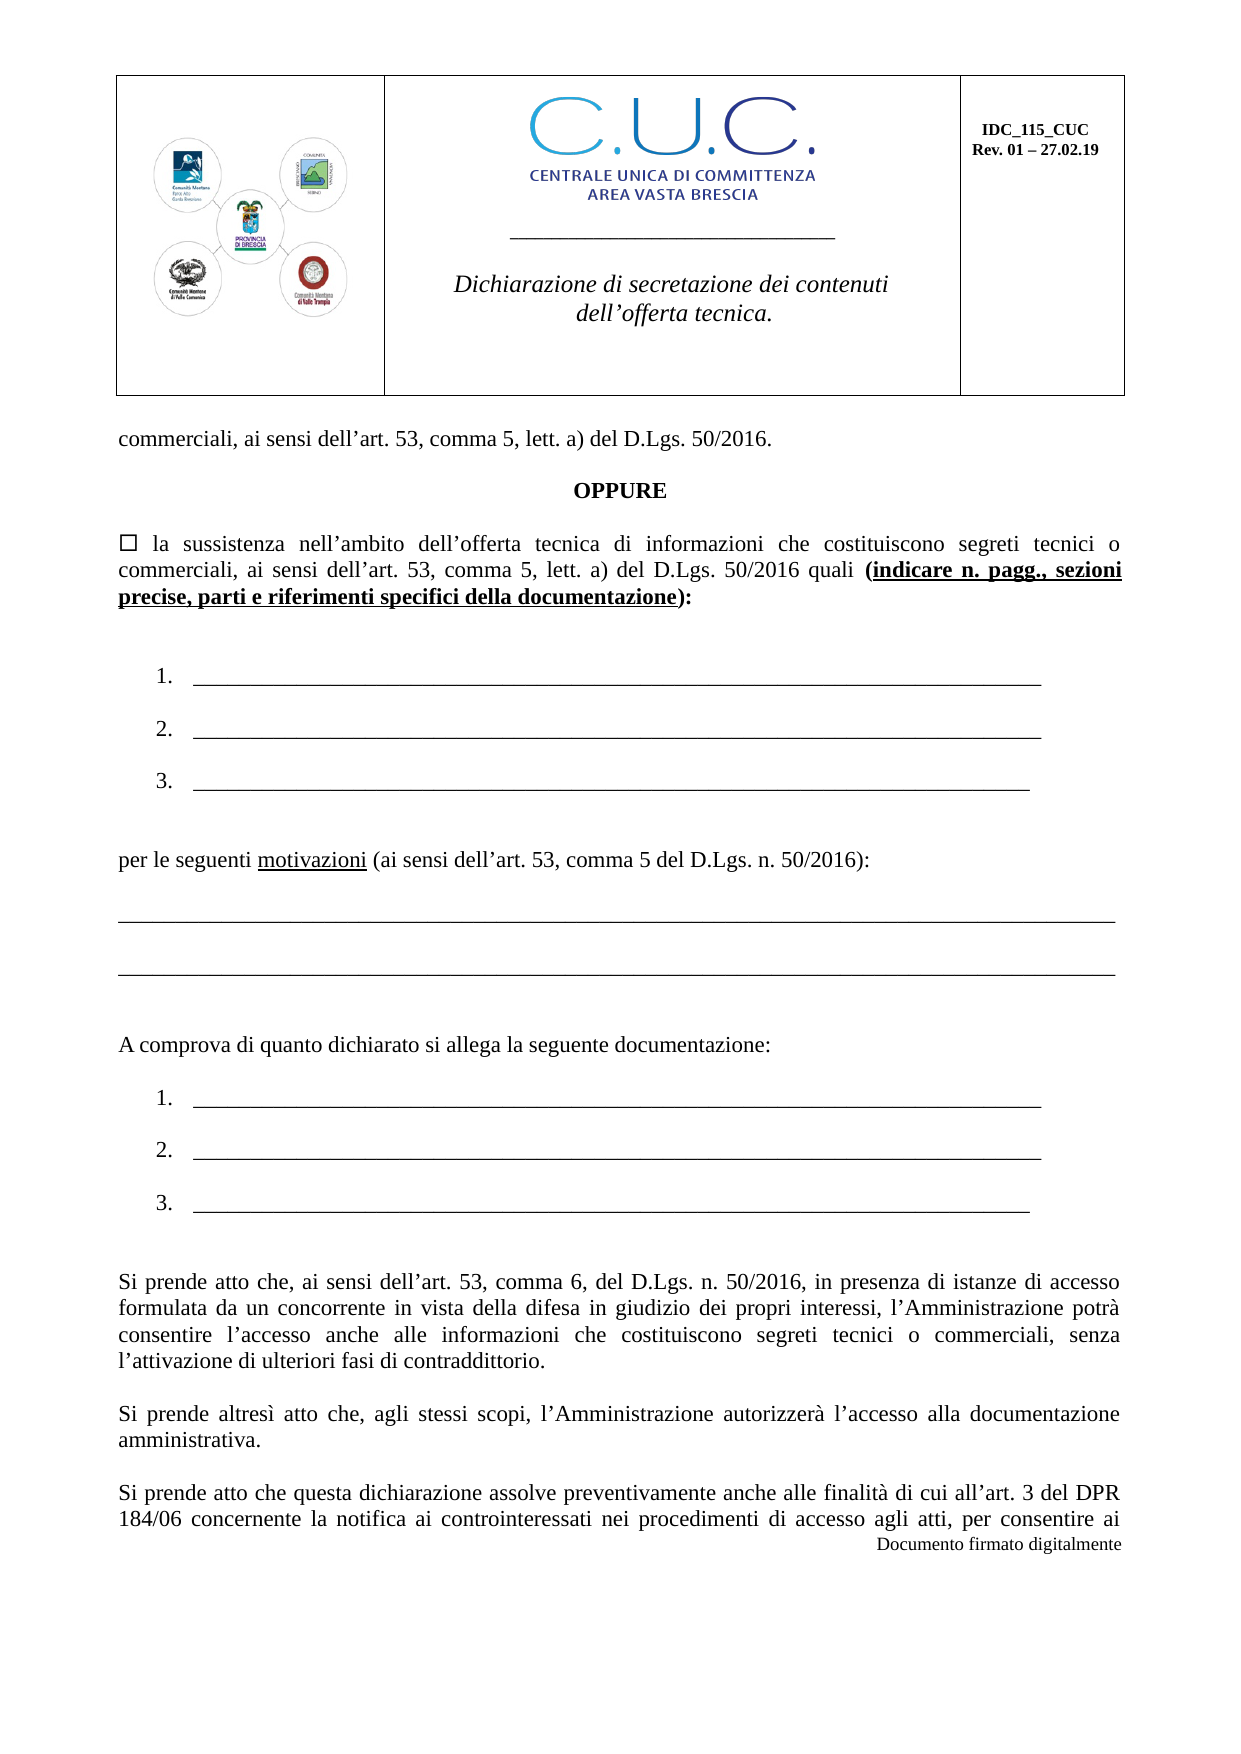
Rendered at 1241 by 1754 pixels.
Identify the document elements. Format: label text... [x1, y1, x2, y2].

text A comprova di quanto dichiarato si allega la seguente documentazione: [118, 1031, 1122, 1057]
text per le seguenti motivazioni (ai sensi dell’art. 53, comma 5 del D.Lgs. n. 50/2016): [118, 846, 1122, 873]
text ¨ la sussistenza nell’ambito dell’offerta tecnica di informazioni che costituiscono segreti tecnici o commerciali, ai sensi dell’art. 53, comma 5, lett. a) del D.Lgs. 50/2016 quali (indicare n. pagg., sezioni precise, parti e riferimenti specifici della documentazione): [118, 530, 1122, 609]
list __________________________________________________________________________ [156, 715, 1122, 741]
text ______________________________________________________________________________________________________________________________________________________________________________ [118, 899, 1122, 978]
text commerciali, ai sensi dell’art. 53, comma 5, lett. a) del D.Lgs. 50/2016. [118, 425, 1122, 451]
text Si prende atto che, ai sensi dell’art. 53, comma 6, del D.Lgs. n. 50/2016, in presenza di istanze di accesso formulata da un concorrente in vista della difesa in giudizio dei propri interessi, l’Amministrazione potrà consentire l’accesso anche alle informazioni che costituiscono segreti tecnici o commerciali, senza l’attivazione di ulteriori fasi di contraddittorio. [118, 1268, 1122, 1373]
text OPPURE [118, 477, 1122, 504]
list _________________________________________________________________________ [156, 1189, 1122, 1215]
list __________________________________________________________________________ [156, 1084, 1122, 1110]
list __________________________________________________________________________ [156, 1136, 1122, 1163]
text Si prende atto che questa dichiarazione assolve preventivamente anche alle finalità di cui all’art. 3 del DPR 184/06 concernente la notifica ai controinteressati nei procedimenti di accesso agli atti, per consentire ai [118, 1479, 1122, 1532]
text Si prende altresì atto che, agli stessi scopi, l’Amministrazione autorizzerà l’accesso alla documentazione amministrativa. [118, 1400, 1122, 1453]
list _________________________________________________________________________ [156, 767, 1122, 794]
list __________________________________________________________________________ [156, 662, 1122, 688]
